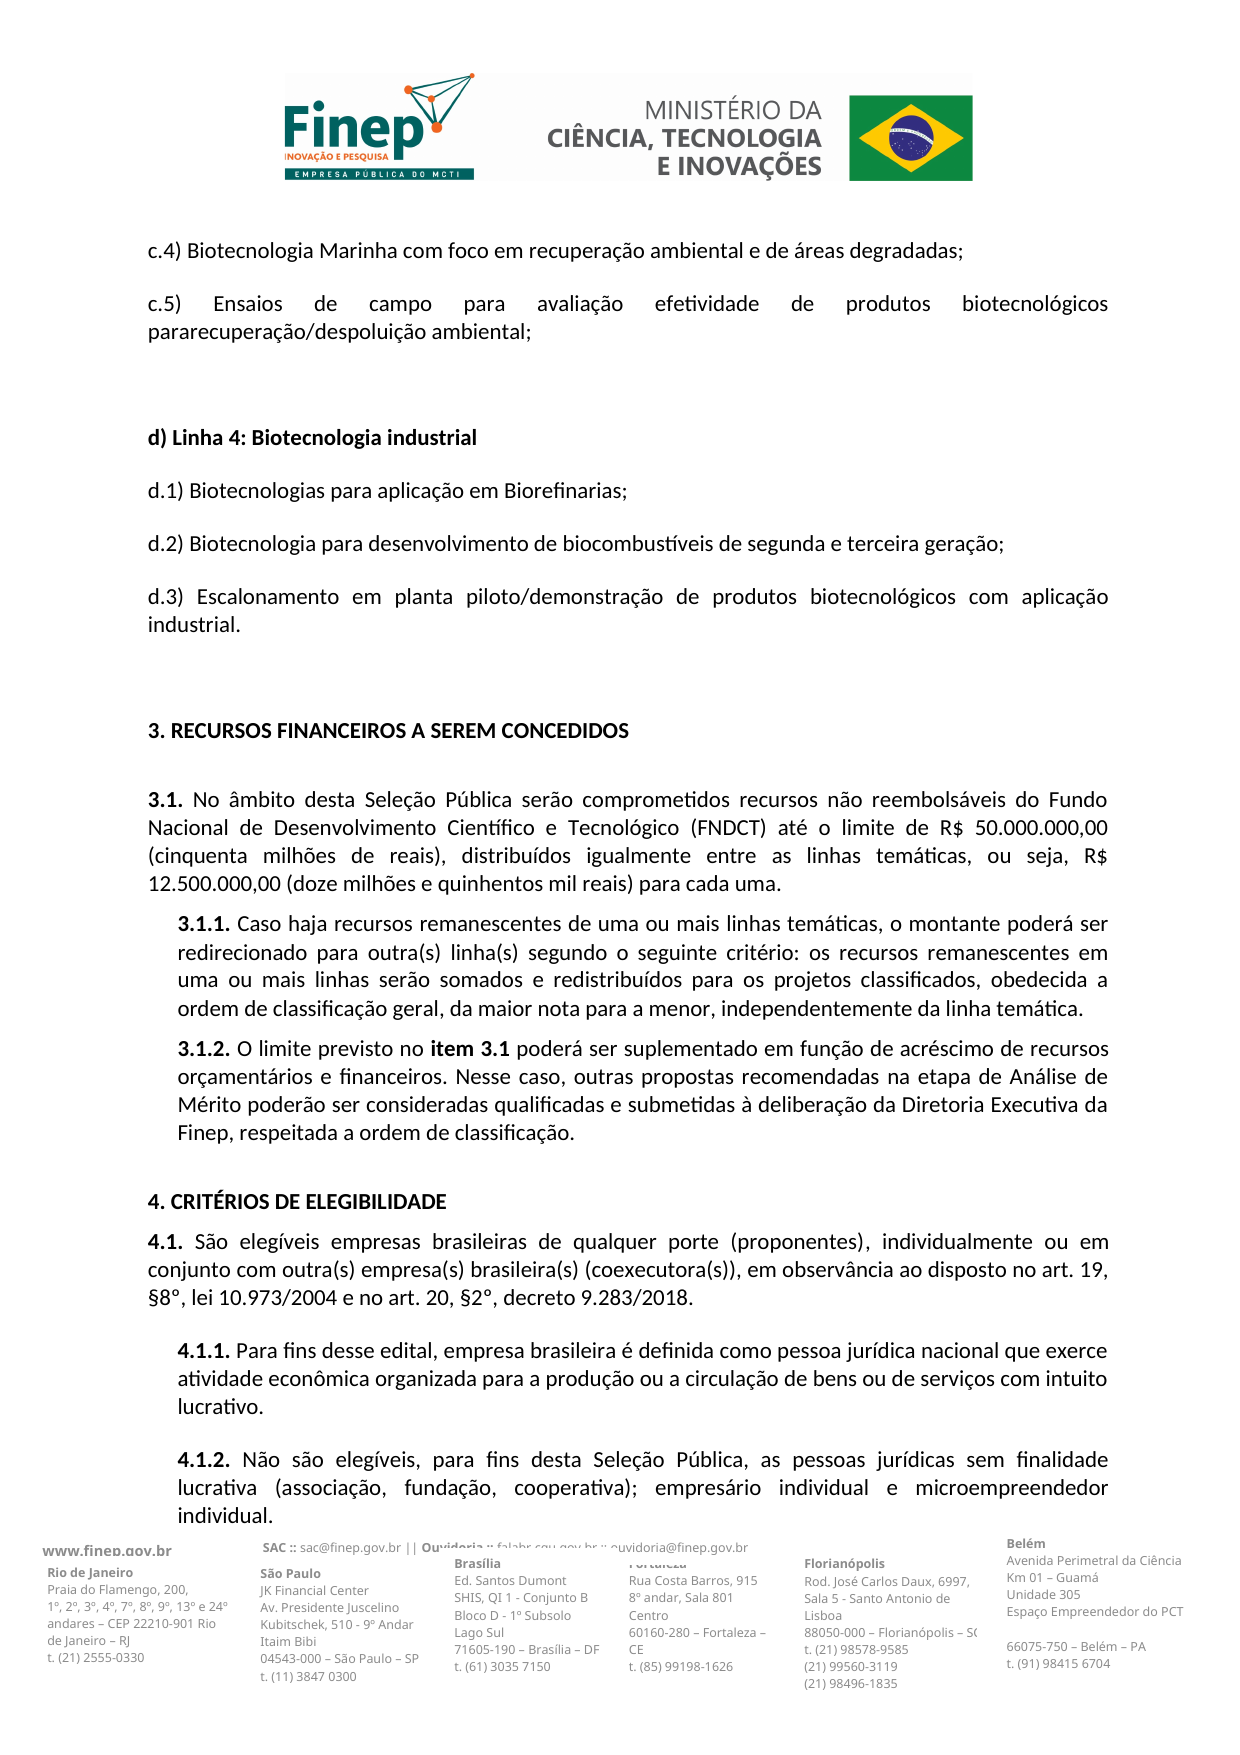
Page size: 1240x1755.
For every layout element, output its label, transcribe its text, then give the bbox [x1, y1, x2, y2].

text 3. RECURSOS FINANCEIROS A SEREM CONCEDIDOS [148, 716, 1110, 744]
text c.4) Biotecnologia Marinha com foco em recuperação ambiental e de áreas degradadas; [148, 236, 1110, 264]
text 4.1.2. Não são elegíveis, para fins desta Seleção Pública, as pessoas jurídicas sem finalidade lucrativa (associação, fundação, cooperativa); empresário individual e microempreendedor individual. [177, 1445, 1110, 1529]
text 3.1.2. O limite previsto no item 3.1 poderá ser suplementado em função de acréscimo de recursos orçamentários e financeiros. Nesse caso, outras propostas recomendadas na etapa de Análise de Mérito poderão ser consideradas qualificadas e submetidas à deliberação da Diretoria Executiva da Finep, respeitada a ordem de classificação. [177, 1034, 1110, 1146]
text d.1) Biotecnologias para aplicação em Biorefinarias; [148, 476, 1110, 504]
text c.5) Ensaios de campo para avaliação efetividade de produtos biotecnológicos pararecuperação/despoluição ambiental; [148, 289, 1110, 345]
text d.3) Escalonamento em planta piloto/demonstração de produtos biotecnológicos com aplicação industrial. [148, 582, 1110, 638]
text 3.1.1. Caso haja recursos remanescentes de uma ou mais linhas temáticas, o montante poderá ser redirecionado para outra(s) linha(s) segundo o seguinte critério: os recursos remanescentes em uma ou mais linhas serão somados e redistribuídos para os projetos classificados, obedecida a ordem de classificação geral, da maior nota para a menor, independentemente da linha temática. [177, 909, 1110, 1022]
text 3.1. No âmbito desta Seleção Pública serão comprometidos recursos não reembolsáveis do Fundo Nacional de Desenvolvimento Científico e Tecnológico (FNDCT) até o limite de R$ 50.000.000,00 (cinquenta milhões de reais), distribuídos igualmente entre as linhas temáticas, ou seja, R$ 12.500.000,00 (doze milhões e quinhentos mil reais) para cada uma. [148, 785, 1110, 897]
text 4.1.1. Para fins desse edital, empresa brasileira é definida como pessoa jurídica nacional que exerce atividade econômica organizada para a produção ou a circulação de bens ou de serviços com intuito lucrativo. [177, 1336, 1110, 1420]
text d.2) Biotecnologia para desenvolvimento de biocombustíveis de segunda e terceira geração; [148, 529, 1110, 557]
text d) Linha 4: Biotecnologia industrial [148, 423, 1110, 451]
text 4.1. São elegíveis empresas brasileiras de qualquer porte (proponentes), individualmente ou em conjunto com outra(s) empresa(s) brasileira(s) (coexecutora(s)), em observância ao disposto no art. 19, §8º, lei 10.973/2004 e no art. 20, §2º, decreto 9.283/2018. [148, 1227, 1110, 1311]
text 4. CRITÉRIOS DE ELEGIBILIDADE [148, 1187, 1110, 1215]
